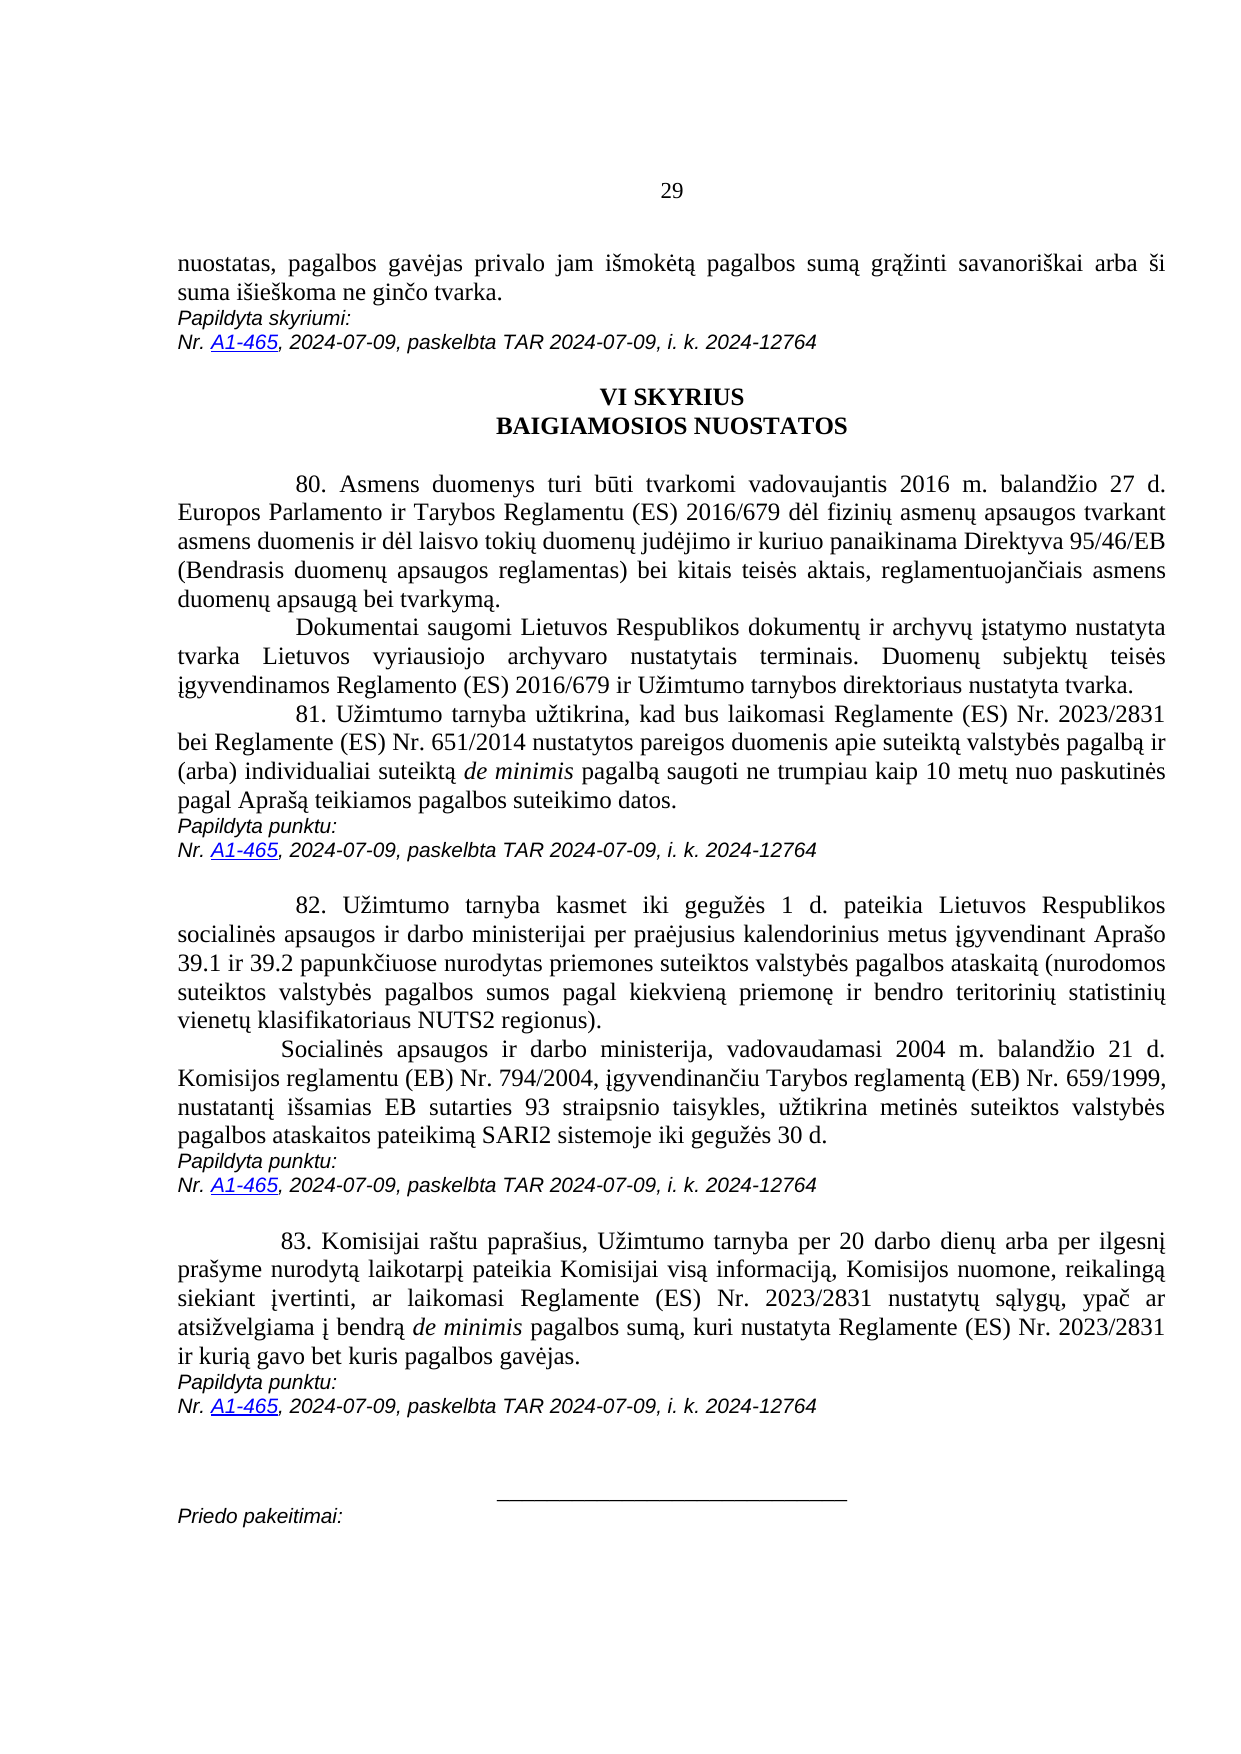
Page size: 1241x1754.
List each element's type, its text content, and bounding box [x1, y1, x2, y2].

text Papildyta punktu: [177, 814, 1167, 838]
text Dokumentai saugomi Lietuvos Respublikos dokumentų ir archyvų įstatymo nustatyta tvarka Lietuvos vyriausiojo archyvaro nustatytais terminais. Duomenų subjektų teisės įgyvendinamos Reglamento (ES) 2016/679 ir Užimtumo tarnybos direktoriaus nustatyta tvarka. [177, 612, 1167, 699]
text ____________________________ [177, 1475, 1167, 1504]
text 81. Užimtumo tarnyba užtikrina, kad bus laikomasi Reglamente (ES) Nr. 2023/2831 bei Reglamente (ES) Nr. 651/2014 nustatytos pareigos duomenis apie suteiktą valstybės pagalbą ir (arba) individualiai suteiktą de minimis pagalbą saugoti ne trumpiau kaip 10 metų nuo paskutinės pagal Aprašą teikiamos pagalbos suteikimo datos. [177, 699, 1167, 814]
text Nr. A1-465, 2024-07-09, paskelbta TAR 2024-07-09, i. k. 2024-12764 [177, 330, 1167, 354]
text Nr. A1-465, 2024-07-09, paskelbta TAR 2024-07-09, i. k. 2024-12764 [177, 838, 1167, 862]
text 80. Asmens duomenys turi būti tvarkomi vadovaujantis 2016 m. balandžio 27 d. Europos Parlamento ir Tarybos Reglamentu (ES) 2016/679 dėl fizinių asmenų apsaugos tvarkant asmens duomenis ir dėl laisvo tokių duomenų judėjimo ir kuriuo panaikinama Direktyva 95/46/EB (Bendrasis duomenų apsaugos reglamentas) bei kitais teisės aktais, reglamentuojančiais asmens duomenų apsaugą bei tvarkymą. [177, 469, 1167, 612]
text VI SKYRIUS [177, 382, 1167, 411]
text 83. Komisijai raštu paprašius, Užimtumo tarnyba per 20 darbo dienų arba per ilgesnį prašyme nurodytą laikotarpį pateikia Komisijai visą informaciją, Komisijos nuomone, reikalingą siekiant įvertinti, ar laikomasi Reglamente (ES) Nr. 2023/2831 nustatytų sąlygų, ypač ar atsižvelgiama į bendrą de minimis pagalbos sumą, kuri nustatyta Reglamente (ES) Nr. 2023/2831 ir kurią gavo bet kuris pagalbos gavėjas. [177, 1226, 1167, 1369]
text Nr. A1-465, 2024-07-09, paskelbta TAR 2024-07-09, i. k. 2024-12764 [177, 1173, 1167, 1197]
text Papildyta punktu: [177, 1369, 1167, 1393]
text Nr. A1-465, 2024-07-09, paskelbta TAR 2024-07-09, i. k. 2024-12764 [177, 1393, 1167, 1417]
text Papildyta skyriumi: [177, 306, 1167, 330]
text Papildyta punktu: [177, 1149, 1167, 1173]
text BAIGIAMOSIOS NUOSTATOS [177, 411, 1167, 440]
text nuostatas, pagalbos gavėjas privalo jam išmokėtą pagalbos sumą grąžinti savanoriškai arba ši suma išieškoma ne ginčo tvarka. [177, 248, 1167, 306]
text Priedo pakeitimai: [177, 1504, 1167, 1528]
text Socialinės apsaugos ir darbo ministerija, vadovaudamasi 2004 m. balandžio 21 d. Komisijos reglamentu (EB) Nr. 794/2004, įgyvendinančiu Tarybos reglamentą (EB) Nr. 659/1999, nustatantį išsamias EB sutarties 93 straipsnio taisykles, užtikrina metinės suteiktos valstybės pagalbos ataskaitos pateikimą SARI2 sistemoje iki gegužės 30 d. [177, 1034, 1167, 1149]
text 82. Užimtumo tarnyba kasmet iki gegužės 1 d. pateikia Lietuvos Respublikos socialinės apsaugos ir darbo ministerijai per praėjusius kalendorinius metus įgyvendinant Aprašo 39.1 ir 39.2 papunkčiuose nurodytas priemones suteiktos valstybės pagalbos ataskaitą (nurodomos suteiktos valstybės pagalbos sumos pagal kiekvieną priemonę ir bendro teritorinių statistinių vienetų klasifikatoriaus NUTS2 regionus). [177, 890, 1167, 1034]
